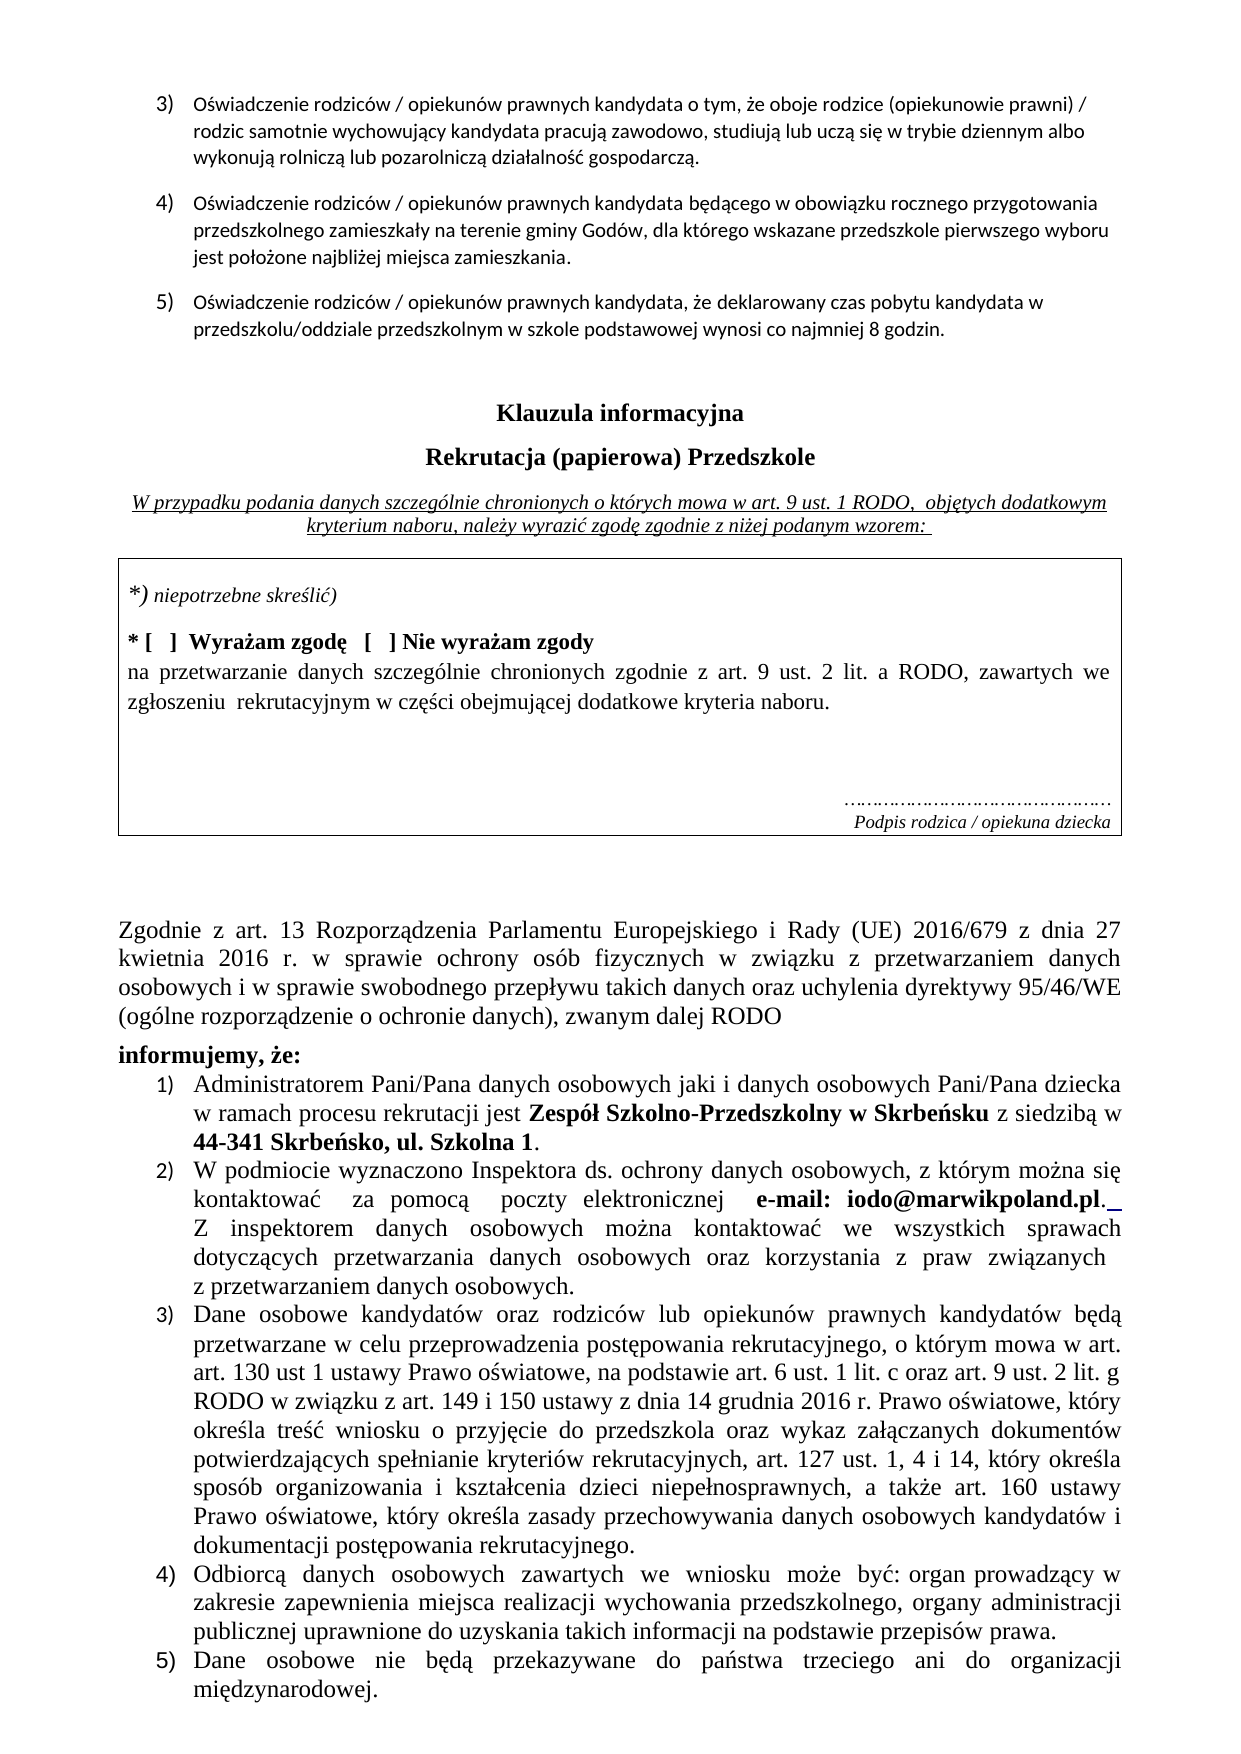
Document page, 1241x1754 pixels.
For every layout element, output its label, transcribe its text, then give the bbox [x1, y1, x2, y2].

text Zgodnie z art. 13 Rozporządzenia Parlamentu Europejskiego i Rady (UE) 2016/679 z dnia 27 kwietnia 2016 r. w sprawie ochrony osób fizycznych w związku z przetwarzaniem danych osobowych i w sprawie swobodnego przepływu takich danych oraz uchylenia dyrektywy 95/46/WE (ogólne rozporządzenie o ochronie danych), zwanym dalej RODO [118, 915, 1122, 1030]
list Dane osobowe nie będą przekazywane do państwa trzeciego ani do organizacji międzynarodowej. [156, 1645, 1122, 1703]
text na przetwarzanie danych szczególnie chronionych zgodnie z art. 9 ust. 2 lit. a RODO, zawartych we zgłoszeniu rekrutacyjnym w części obejmującej dodatkowe kryteria naboru. [119, 655, 1121, 715]
text Klauzula informacyjna [118, 403, 1122, 426]
list Oświadczenie rodziców / opiekunów prawnych kandydata o tym, że oboje rodzice (opiekunowie prawni) / rodzic samotnie wychowujący kandydata pracują zawodowo, studiują lub uczą się w trybie dziennym albo wykonują rolniczą lub pozarolniczą działalność gospodarczą. [156, 89, 1122, 170]
text ………………………………………… [119, 784, 1121, 807]
text Podpis rodzica / opiekuna dziecka [119, 807, 1121, 835]
list Administratorem Pani/Pana danych osobowych jaki i danych osobowych Pani/Pana dziecka w ramach procesu rekrutacji jest Zespół Szkolno-Przedszkolny w Skrbeńsku z siedzibą w 44-341 Skrbeńsko, ul. Szkolna 1. [156, 1069, 1122, 1156]
list Oświadczenie rodziców / opiekunów prawnych kandydata będącego w obowiązku rocznego przygotowania przedszkolnego zamieszkały na terenie gminy Godów, dla którego wskazane przedszkole pierwszego wyboru jest położone najbliżej miejsca zamieszkania. [156, 188, 1122, 269]
text * [ ] Wyrażam zgodę [ ] Nie wyrażam zgody [119, 625, 1121, 654]
text informujemy, że: [118, 1040, 1122, 1069]
text W przypadku podania danych szczególnie chronionych o których mowa w art. 9 ust. 1 RODO, objętych dodatkowym kryterium naboru, należy wyrazić zgodę zgodnie z niżej podanym wzorem: [118, 491, 1122, 537]
list Oświadczenie rodziców / opiekunów prawnych kandydata, że deklarowany czas pobytu kandydata w przedszkolu/oddziale przedszkolnym w szkole podstawowej wynosi co najmniej 8 godzin. [156, 287, 1122, 342]
list W podmiocie wyznaczono Inspektora ds. ochrony danych osobowych, z którym można się kontaktować za pomocą poczty elektronicznej e-mail: iodo@marwikpoland.pl. Z inspektorem danych osobowych można kontaktować we wszystkich sprawach dotyczących przetwarzania danych osobowych oraz korzystania z praw związanych z przetwarzaniem danych osobowych. [156, 1156, 1122, 1299]
text Rekrutacja (papierowa) Przedszkole [118, 447, 1122, 470]
list Odbiorcą danych osobowych zawartych we wniosku może być: organ prowadzący w zakresie zapewnienia miejsca realizacji wychowania przedszkolnego, organy administracji publicznej uprawnione do uzyskania takich informacji na podstawie przepisów prawa. [156, 1559, 1122, 1645]
text *) niepotrzebne skreślić) [119, 581, 1121, 607]
list Dane osobowe kandydatów oraz rodziców lub opiekunów prawnych kandydatów będą przetwarzane w celu przeprowadzenia postępowania rekrutacyjnego, o którym mowa w art. art. 130 ust 1 ustawy Prawo oświatowe, na podstawie art. 6 ust. 1 lit. c oraz art. 9 ust. 2 lit. g RODO w związku z art. 149 i 150 ustawy z dnia 14 grudnia 2016 r. Prawo oświatowe, który określa treść wniosku o przyjęcie do przedszkola oraz wykaz załączanych dokumentów potwierdzających spełnianie kryteriów rekrutacyjnych, art. 127 ust. 1, 4 i 14, który określa sposób organizowania i kształcenia dzieci niepełnosprawnych, a także art. 160 ustawy Prawo oświatowe, który określa zasady przechowywania danych osobowych kandydatów i dokumentacji postępowania rekrutacyjnego. [156, 1299, 1122, 1559]
